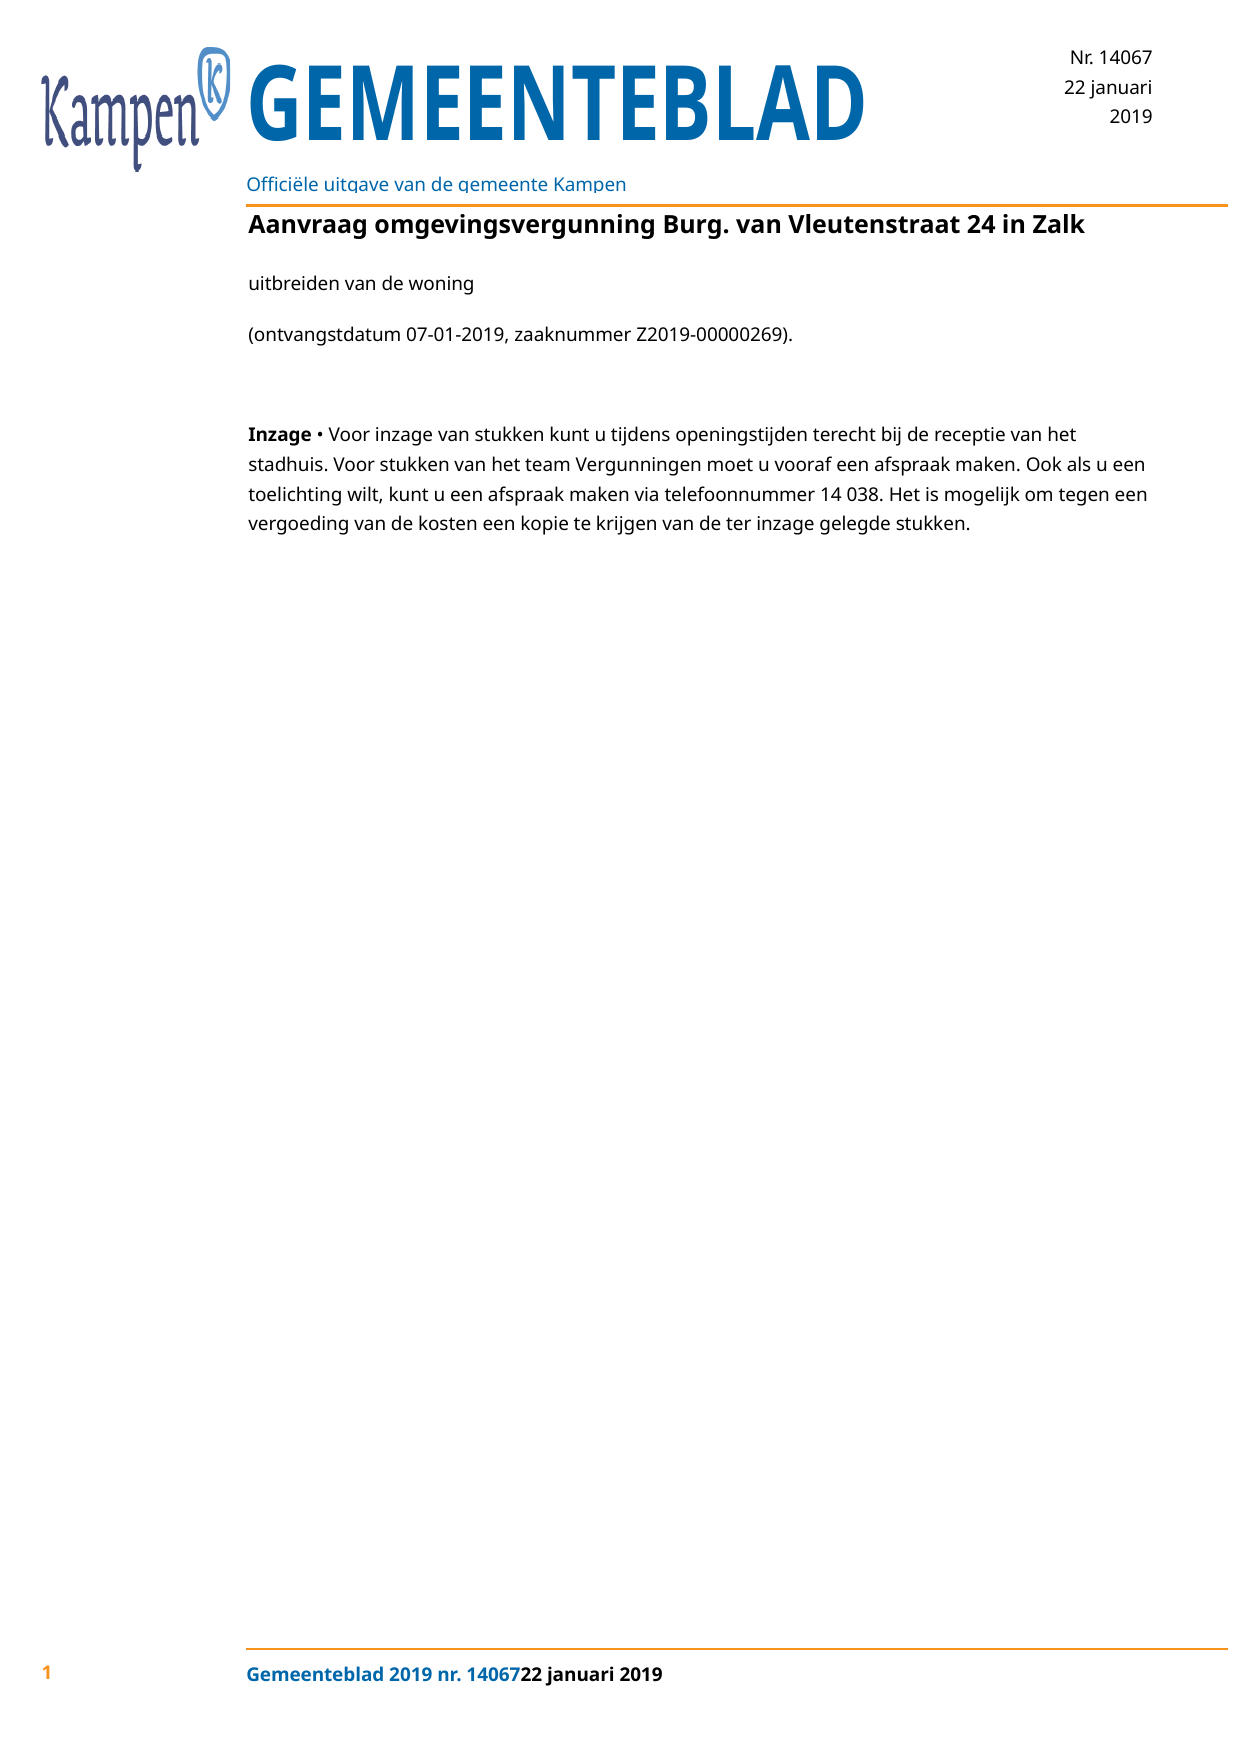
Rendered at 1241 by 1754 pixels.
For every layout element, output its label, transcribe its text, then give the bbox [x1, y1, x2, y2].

text Aanvraag omgevingsvergunning Burg. van Vleutenstraat 24 in Zalk [248, 207, 1152, 241]
text uitbreiden van de woning [248, 270, 1152, 296]
text (ontvangstdatum 07-01-2019, zaaknummer Z2019-00000269). [248, 321, 1152, 346]
picture [41, 47, 231, 172]
text Inzage • Voor inzage van stukken kunt u tijdens openingstijden terecht bij de receptie van het stadhuis. Voor stukken van het team Vergunningen moet u vooraf een afspraak maken. Ook als u een toelichting wilt, kunt u een afspraak maken via telefoonnummer 14 038. Het is mogelijk om tegen een vergoeding van de kosten een kopie te krijgen van de ter inzage gelegde stukken. [248, 422, 1152, 536]
